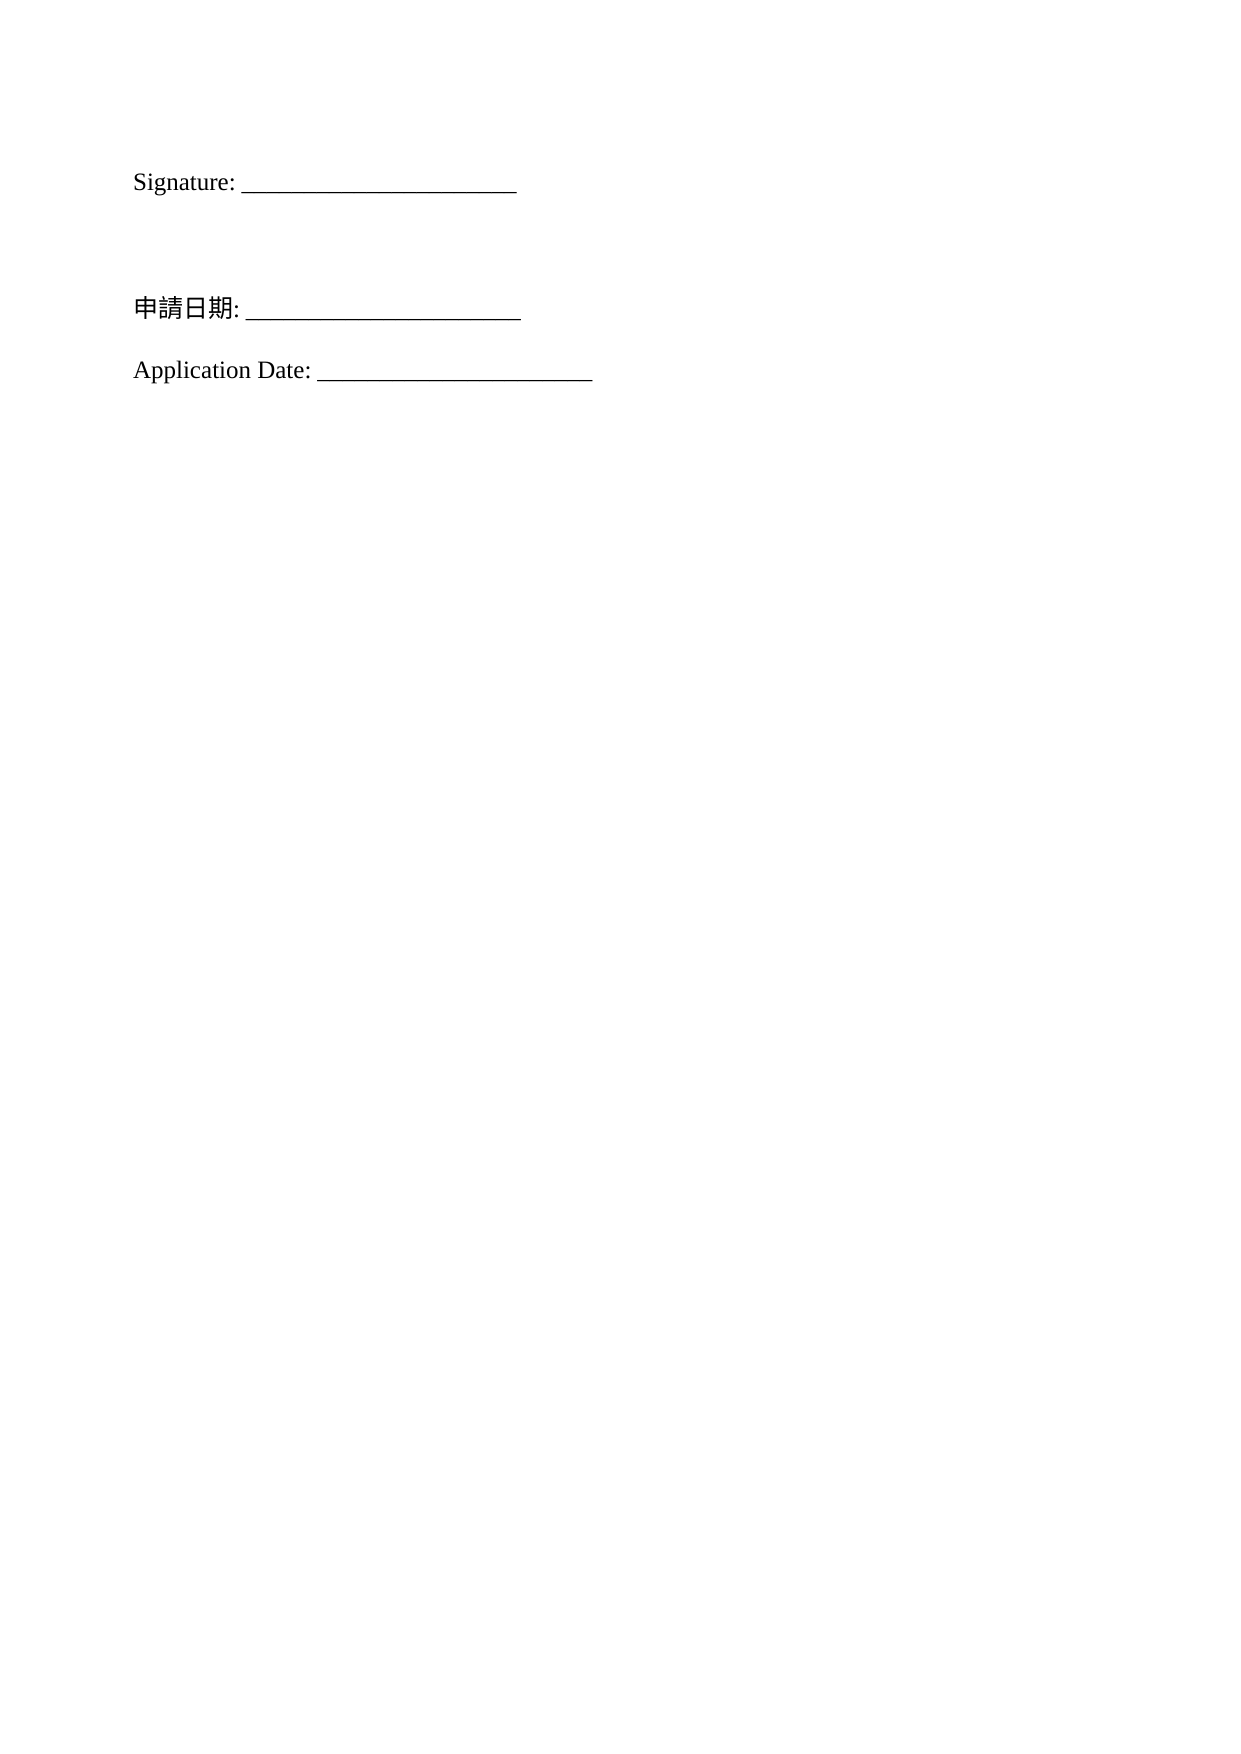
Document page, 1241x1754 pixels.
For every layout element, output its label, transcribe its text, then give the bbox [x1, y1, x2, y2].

text Application Date: ______________________ [133, 328, 1137, 390]
text 申請日期: ______________________ [133, 265, 1137, 328]
text Signature: ______________________ [133, 140, 1137, 203]
